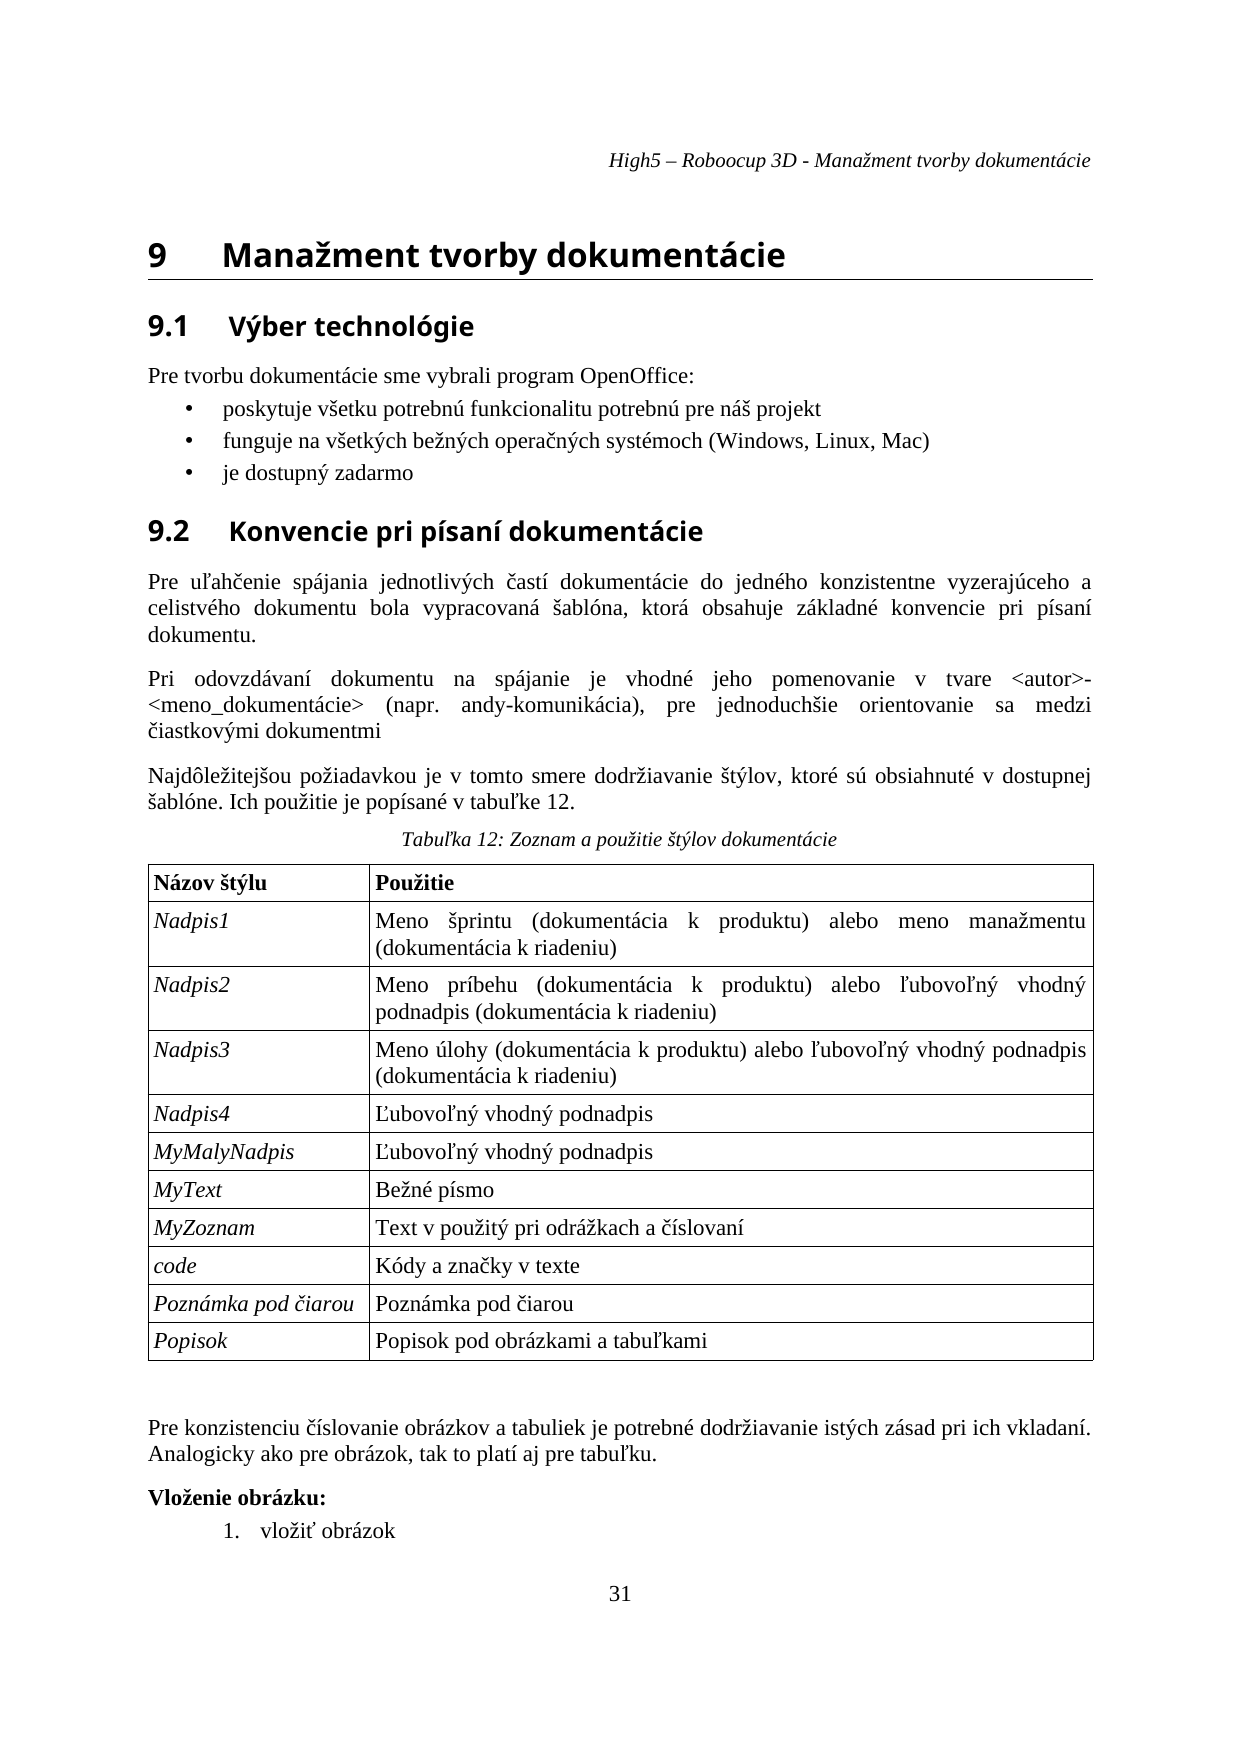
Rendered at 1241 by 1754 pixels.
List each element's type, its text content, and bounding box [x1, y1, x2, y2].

table_cell Nadpis3 [149, 1031, 369, 1094]
table_cell Nadpis1 [149, 902, 369, 966]
table_cell Meno úlohy (dokumentácia k produktu) alebo ľubovoľný vhodný podnadpis (dokumentácia k riadeniu) [370, 1031, 1093, 1094]
list je dostupný zadarmo [185, 459, 1093, 486]
table_header Použitie [370, 865, 1093, 901]
subtitle Výber technológie [148, 305, 1093, 345]
table_cell Kódy a značky v texte [370, 1247, 1093, 1284]
table_cell Meno príbehu (dokumentácia k produktu) alebo ľubovoľný vhodný podnadpis (dokumentácia k riadeniu) [370, 967, 1093, 1030]
table_cell Bežné písmo [370, 1171, 1093, 1208]
table_cell Popisok pod obrázkami a tabuľkami [370, 1323, 1093, 1359]
subtitle Konvencie pri písaní dokumentácie [148, 511, 1093, 550]
subtitle Manažment tvorby dokumentácie [148, 232, 1093, 279]
text Tabuľka 12: Zoznam a použitie štýlov dokumentácie [148, 827, 1093, 851]
table_cell Meno šprintu (dokumentácia k produktu) alebo meno manažmentu (dokumentácia k riadeniu) [370, 902, 1093, 966]
table_cell Nadpis2 [149, 967, 369, 1030]
text Pre konzistenciu číslovanie obrázkov a tabuliek je potrebné dodržiavanie istých zásad pri ich vkladaní. Analogicky ako pre obrázok, tak to platí aj pre tabuľku. [148, 1414, 1093, 1467]
table_cell Ľubovoľný vhodný podnadpis [370, 1095, 1093, 1132]
table_cell Poznámka pod čiarou [370, 1285, 1093, 1322]
list vložiť obrázok [223, 1517, 1093, 1543]
table_cell Ľubovoľný vhodný podnadpis [370, 1133, 1093, 1170]
list poskytuje všetku potrebnú funkcionalitu potrebnú pre náš projekt [185, 395, 1093, 421]
table_cell Popisok [149, 1323, 369, 1359]
table_cell Text v použitý pri odrážkach a číslovaní [370, 1209, 1093, 1246]
list funguje na všetkých bežných operačných systémoch (Windows, Linux, Mac) [185, 427, 1093, 453]
text Najdôležitejšou požiadavkou je v tomto smere dodržiavanie štýlov, ktoré sú obsiahnuté v dostupnej šablóne. Ich použitie je popísané v tabuľke 12. [148, 762, 1093, 814]
text Vloženie obrázku: [148, 1484, 1093, 1511]
table_cell Nadpis4 [149, 1095, 369, 1132]
text Pri odovzdávaní dokumentu na spájanie je vhodné jeho pomenovanie v tvare <autor>-<meno_dokumentácie> (napr. andy-komunikácia), pre jednoduchšie orientovanie sa medzi čiastkovými dokumentmi [148, 665, 1093, 744]
table_cell MyText [149, 1171, 369, 1208]
text Pre uľahčenie spájania jednotlivých častí dokumentácie do jedného konzistentne vyzerajúceho a celistvého dokumentu bola vypracovaná šablóna, ktorá obsahuje základné konvencie pri písaní dokumentu. [148, 568, 1093, 647]
table_cell code [149, 1247, 369, 1284]
table_header Názov štýlu [149, 865, 369, 901]
table_cell MyMalyNadpis [149, 1133, 369, 1170]
table_cell Poznámka pod čiarou [149, 1285, 369, 1322]
table_cell MyZoznam [149, 1209, 369, 1246]
text Pre tvorbu dokumentácie sme vybrali program OpenOffice: [148, 362, 1093, 389]
